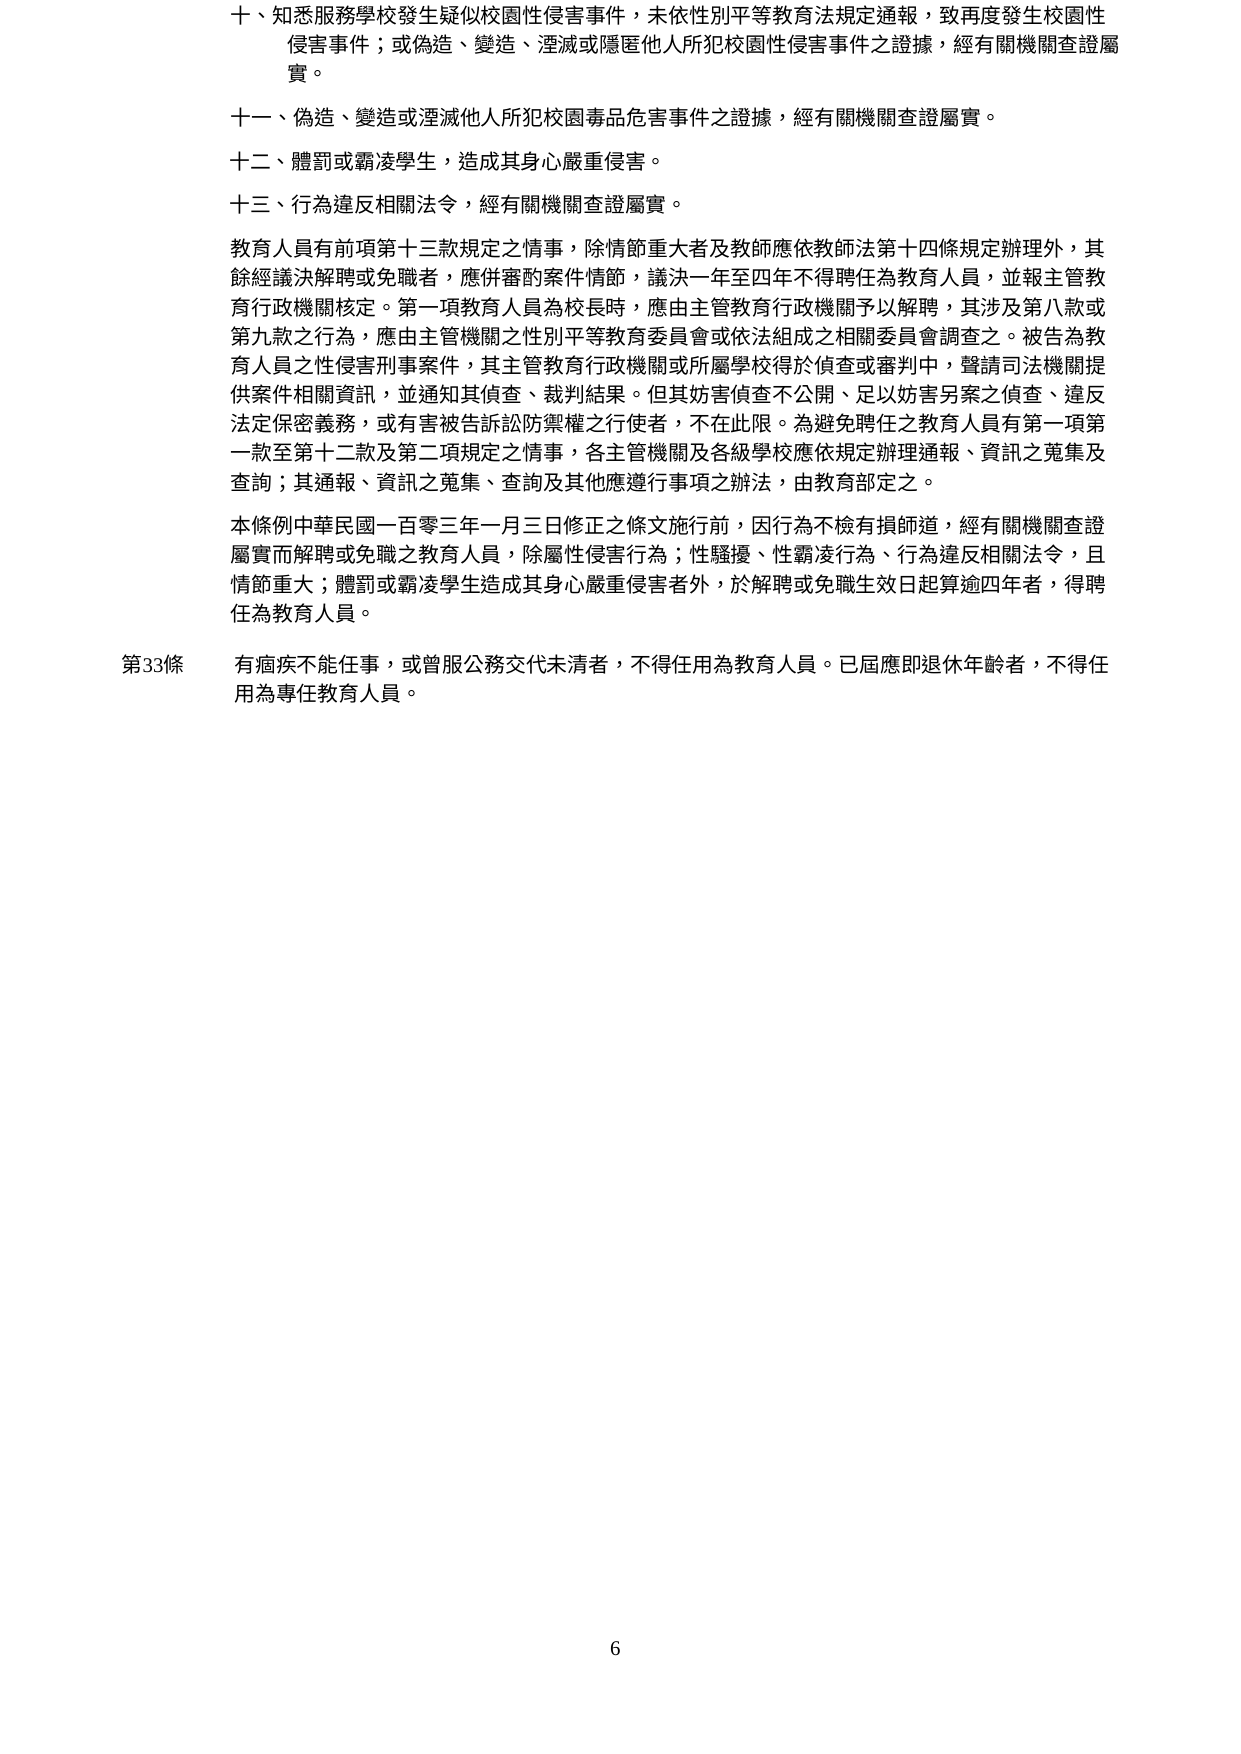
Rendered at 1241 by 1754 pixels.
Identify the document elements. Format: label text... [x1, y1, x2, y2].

text 教育人員有前項第十三款規定之情事，除情節重大者及教師應依教師法第十四條規定辦理外，其餘經議決解聘或免職者，應併審酌案件情節，議決一年至四年不得聘任為教育人員，並報主管教育行政機關核定。第一項教育人員為校長時，應由主管教育行政機關予以解聘，其涉及第八款或第九款之行為，應由主管機關之性別平等教育委員會或依法組成之相關委員會調查之。被告為教育人員之性侵害刑事案件，其主管教育行政機關或所屬學校得於偵查或審判中，聲請司法機關提供案件相關資訊，並通知其偵查、裁判結果。但其妨害偵查不公開、足以妨害另案之偵查、違反法定保密義務，或有害被告訴訟防禦權之行使者，不在此限。為避免聘任之教育人員有第一項第一款至第十二款及第二項規定之情事，各主管機關及各級學校應依規定辦理通報、資訊之蒐集及查詢；其通報、資訊之蒐集、查詢及其他應遵行事項之辦法，由教育部定之。 [230, 233, 1122, 496]
text 十、知悉服務學校發生疑似校園性侵害事件，未依性別平等教育法規定通報，致再度發生校園性侵害事件；或偽造、變造、湮滅或隱匿他人所犯校園性侵害事件之證據，經有關機關查證屬實。 [231, 0, 1122, 87]
text 十二、體罰或霸凌學生，造成其身心嚴重侵害。 [118, 146, 1122, 175]
text 十三、行為違反相關法令，經有關機關查證屬實。 [118, 189, 1122, 219]
list 有痼疾不能任事，或曾服公務交代未清者，不得任用為教育人員。已屆應即退休年齡者，不得任用為專任教育人員。 [122, 649, 1122, 707]
text 十一、偽造、變造或湮滅他人所犯校園毒品危害事件之證據，經有關機關查證屬實。 [231, 102, 1122, 131]
text 本條例中華民國一百零三年一月三日修正之條文施行前，因行為不檢有損師道，經有關機關查證屬實而解聘或免職之教育人員，除屬性侵害行為；性騷擾、性霸凌行為、行為違反相關法令，且情節重大；體罰或霸凌學生造成其身心嚴重侵害者外，於解聘或免職生效日起算逾四年者，得聘任為教育人員。 [230, 510, 1122, 627]
